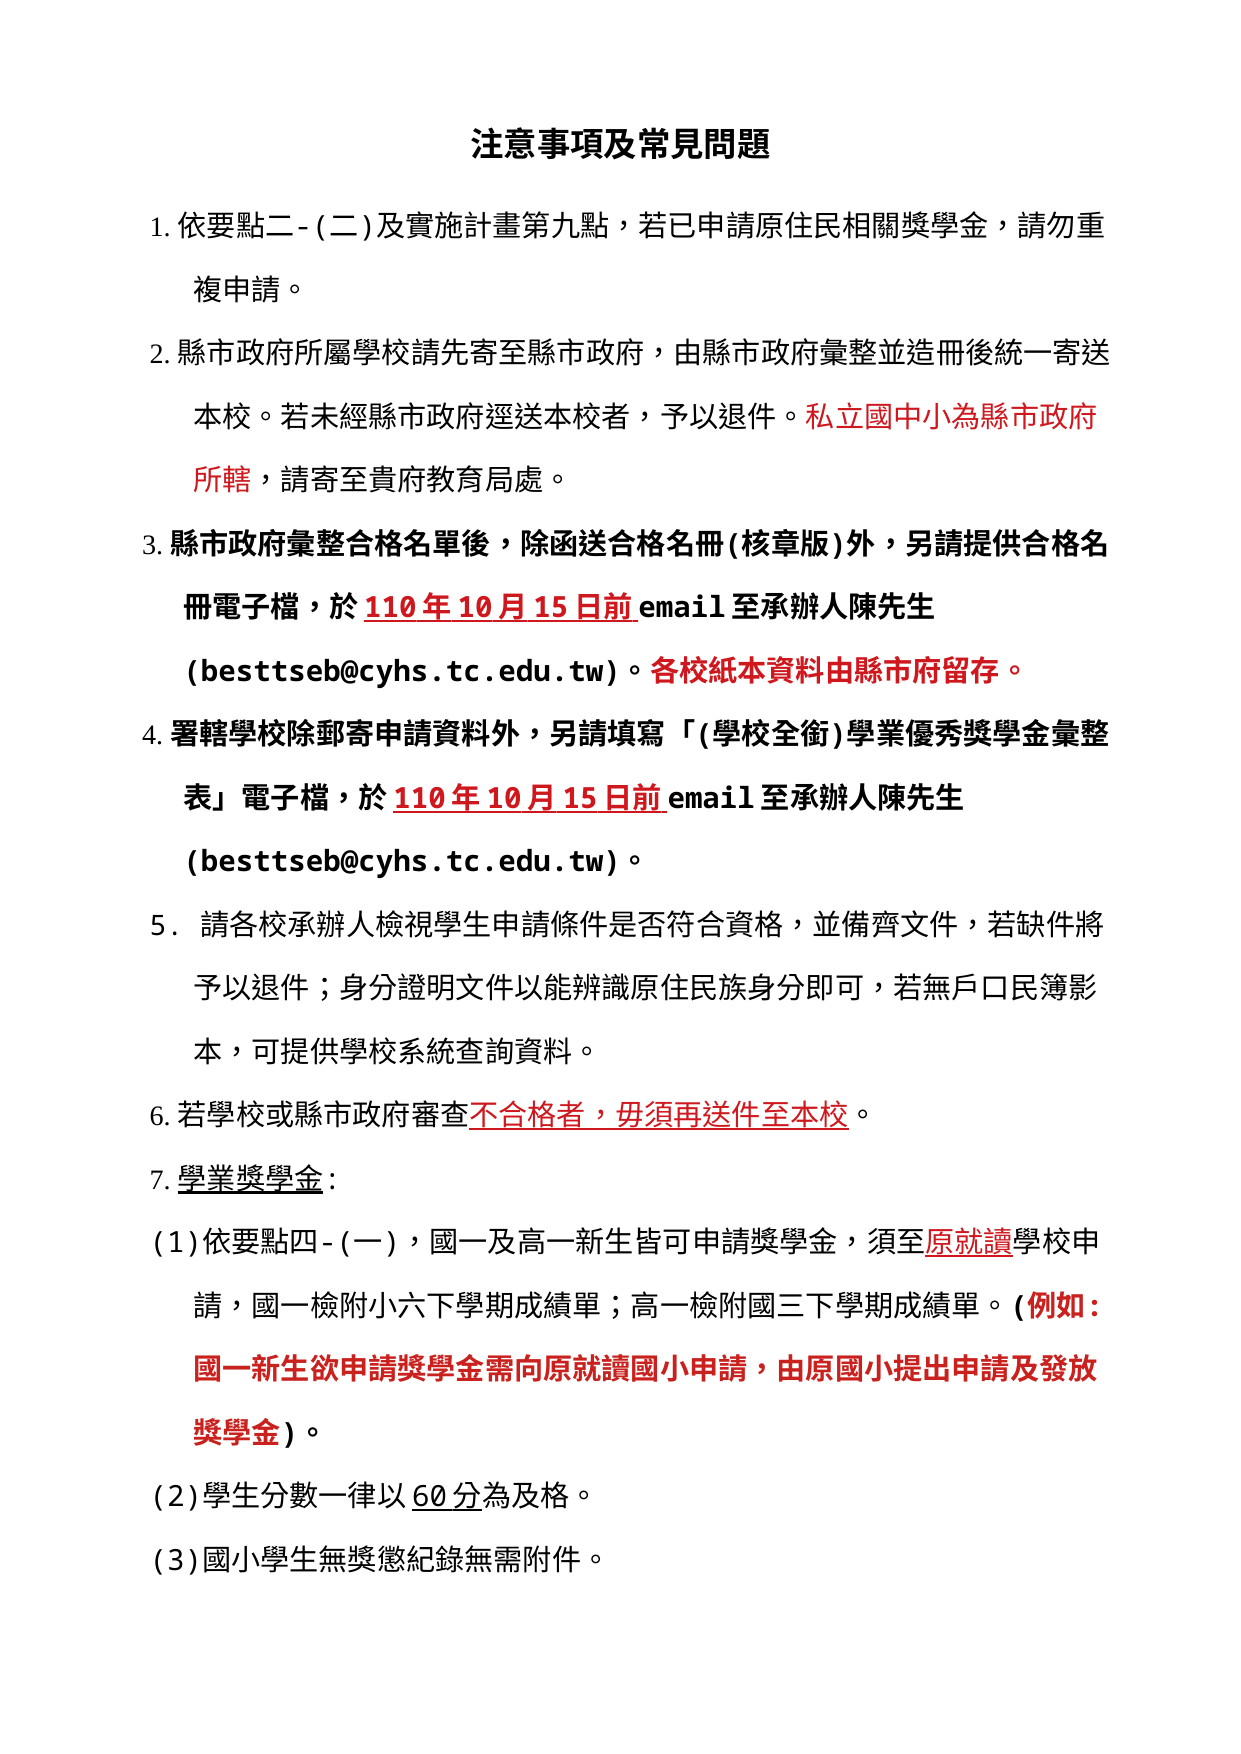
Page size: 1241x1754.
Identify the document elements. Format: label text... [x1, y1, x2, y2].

list 署轄學校除郵寄申請資料外，另請填寫「(學校全銜)學業優秀獎學金彙整表」電子檔，於110年10月15日前email至承辦人陳先生(besttseb@cyhs.tc.edu.tw)。 [142, 711, 1122, 880]
list 學業獎學金: [149, 1155, 1122, 1198]
list 縣市政府所屬學校請先寄至縣市政府，由縣市政府彙整並造冊後統一寄送本校。若未經縣市政府逕送本校者，予以退件。私立國中小為縣市政府所轄，請寄至貴府教育局處。 [149, 330, 1122, 499]
text (3)國小學生無獎懲紀錄無需附件。 [149, 1536, 1122, 1579]
list 若學校或縣市政府審查不合格者，毋須再送件至本校。 [149, 1092, 1122, 1134]
list 請各校承辦人檢視學生申請條件是否符合資格，並備齊文件，若缺件將予以退件；身分證明文件以能辨識原住民族身分即可，若無戶口民簿影本，可提供學校系統查詢資料。 [149, 901, 1122, 1071]
list 依要點二-(二)及實施計畫第九點，若已申請原住民相關獎學金，請勿重複申請。 [149, 203, 1122, 309]
text (2)學生分數一律以60分為及格。 [149, 1473, 1122, 1515]
text (1)依要點四-(一)，國一及高一新生皆可申請獎學金，須至原就讀學校申請，國一檢附小六下學期成績單；高一檢附國三下學期成績單。(例如:國一新生欲申請獎學金需向原就讀國小申請，由原國小提出申請及發放獎學金)。 [149, 1219, 1122, 1452]
text 注意事項及常見問題 [118, 118, 1122, 166]
list 縣市政府彙整合格名單後，除函送合格名冊(核章版)外，另請提供合格名冊電子檔，於110年10月15日前email至承辦人陳先生(besttseb@cyhs.tc.edu.tw)。各校紙本資料由縣市府留存。 [142, 520, 1122, 690]
